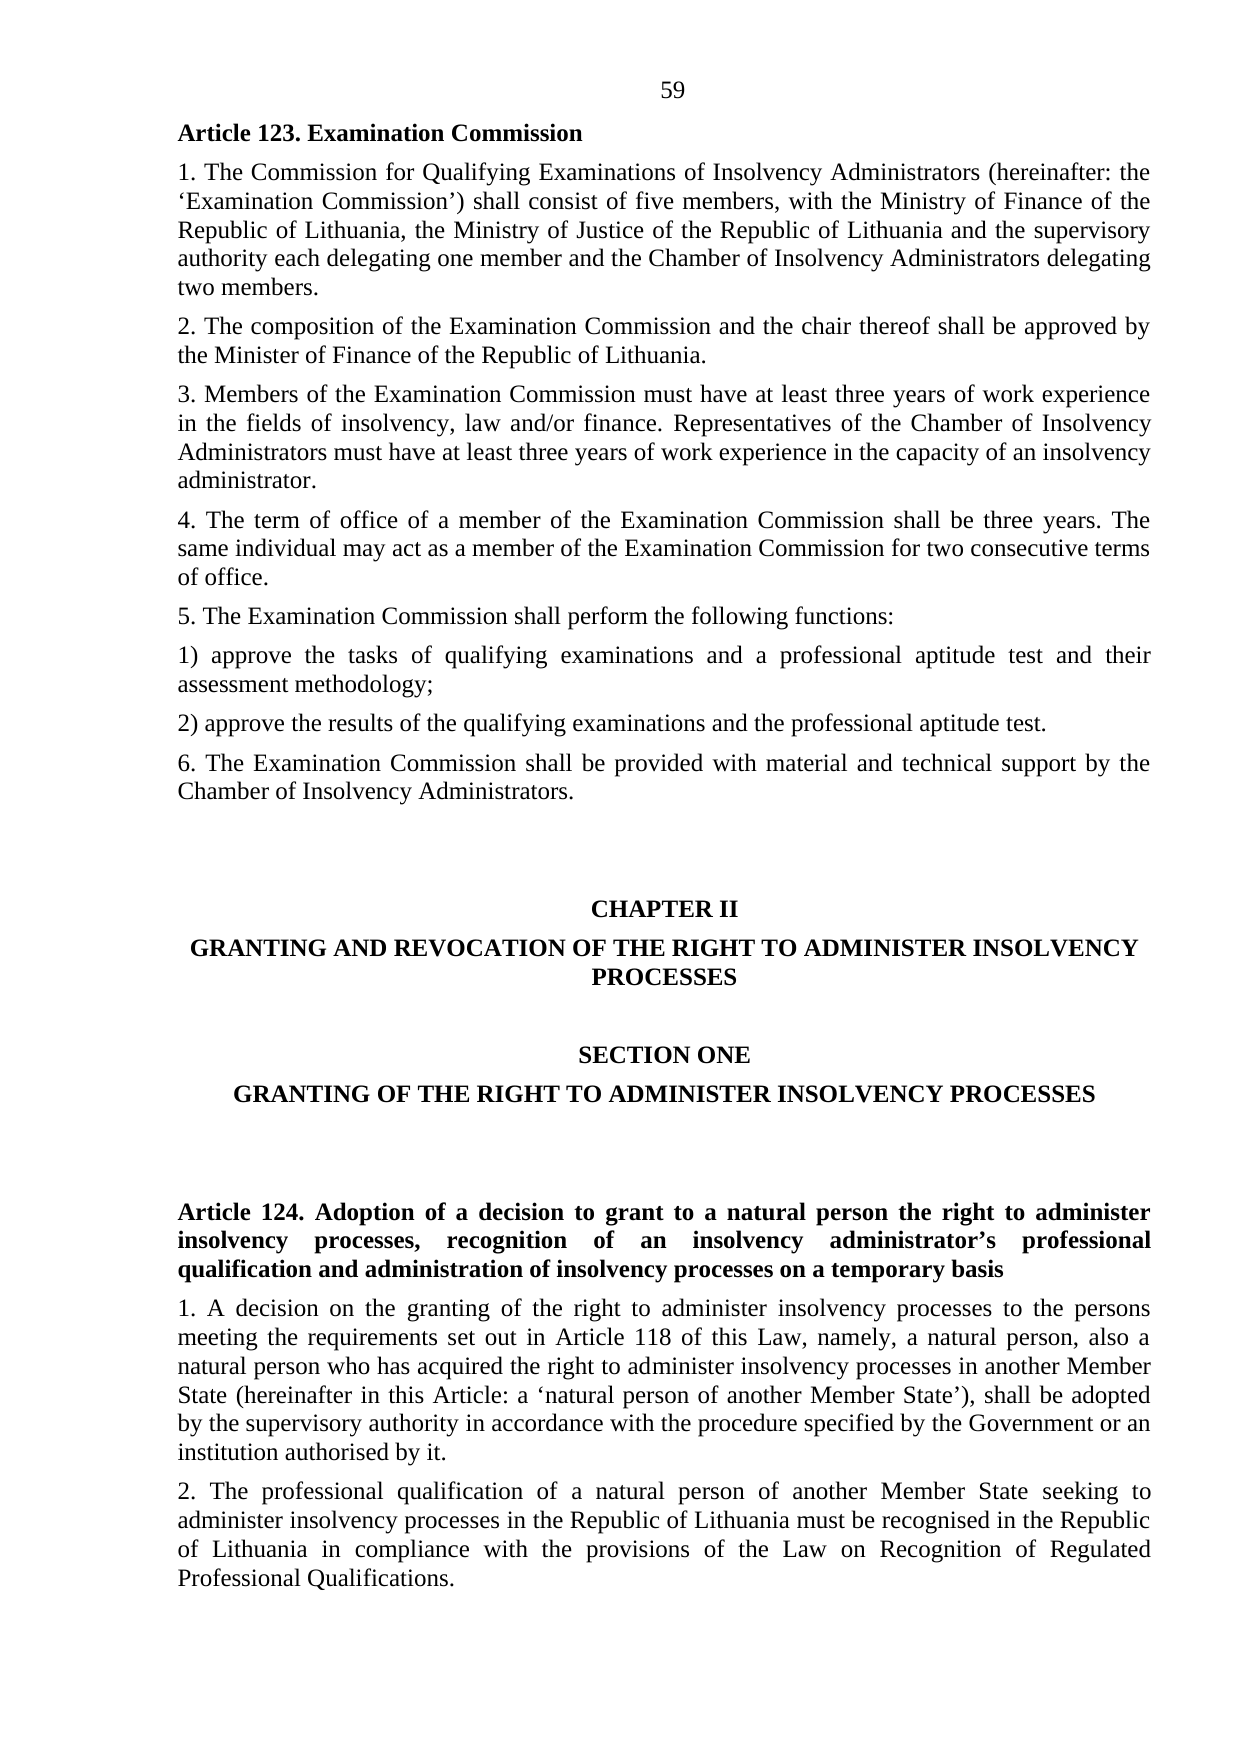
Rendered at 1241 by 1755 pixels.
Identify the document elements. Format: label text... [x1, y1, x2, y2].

text 1) approve the tasks of qualifying examinations and a professional aptitude test and their assessment methodology; [177, 641, 1152, 698]
text 3. Members of the Examination Commission must have at least three years of work experience in the fields of insolvency, law and/or finance. Representatives of the Chamber of Insolvency Administrators must have at least three years of work experience in the capacity of an insolvency administrator. [177, 379, 1152, 494]
text CHAPTER II [177, 894, 1152, 923]
text Article 123. Examination Commission [177, 118, 1152, 147]
text 5. The Examination Commission shall perform the following functions: [177, 601, 1152, 630]
text Article 124. Adoption of a decision to grant to a natural person the right to administer insolvency processes, recognition of an insolvency administrator’s professional qualification and administration of insolvency processes on a temporary basis [177, 1197, 1152, 1283]
text GRANTING OF THE RIGHT TO ADMINISTER INSOLVENCY PROCESSES [177, 1079, 1152, 1108]
text 1. The Commission for Qualifying Examinations of Insolvency Administrators (hereinafter: the ‘Examination Commission’) shall consist of five members, with the Ministry of Finance of the Republic of Lithuania, the Ministry of Justice of the Republic of Lithuania and the supervisory authority each delegating one member and the Chamber of Insolvency Administrators delegating two members. [177, 157, 1152, 301]
text 1. A decision on the granting of the right to administer insolvency processes to the persons meeting the requirements set out in Article 118 of this Law, namely, a natural person, also a natural person who has acquired the right to administer insolvency processes in another Member State (hereinafter in this Article: a ‘natural person of another Member State’), shall be adopted by the supervisory authority in accordance with the procedure specified by the Government or an institution authorised by it. [177, 1293, 1152, 1466]
text 2. The professional qualification of a natural person of another Member State seeking to administer insolvency processes in the Republic of Lithuania must be recognised in the Republic of Lithuania in compliance with the provisions of the Law on Recognition of Regulated Professional Qualifications. [177, 1476, 1152, 1591]
text 6. The Examination Commission shall be provided with material and technical support by the Chamber of Insolvency Administrators. [177, 748, 1152, 805]
text 2. The composition of the Examination Commission and the chair thereof shall be approved by the Minister of Finance of the Republic of Lithuania. [177, 311, 1152, 369]
text 4. The term of office of a member of the Examination Commission shall be three years. The same individual may act as a member of the Examination Commission for two consecutive terms of office. [177, 505, 1152, 591]
text 2) approve the results of the qualifying examinations and the professional aptitude test. [177, 708, 1152, 737]
text GRANTING AND REVOCATION OF THE RIGHT TO ADMINISTER INSOLVENCY PROCESSES [177, 933, 1152, 991]
text SECTION ONE [177, 1040, 1152, 1069]
